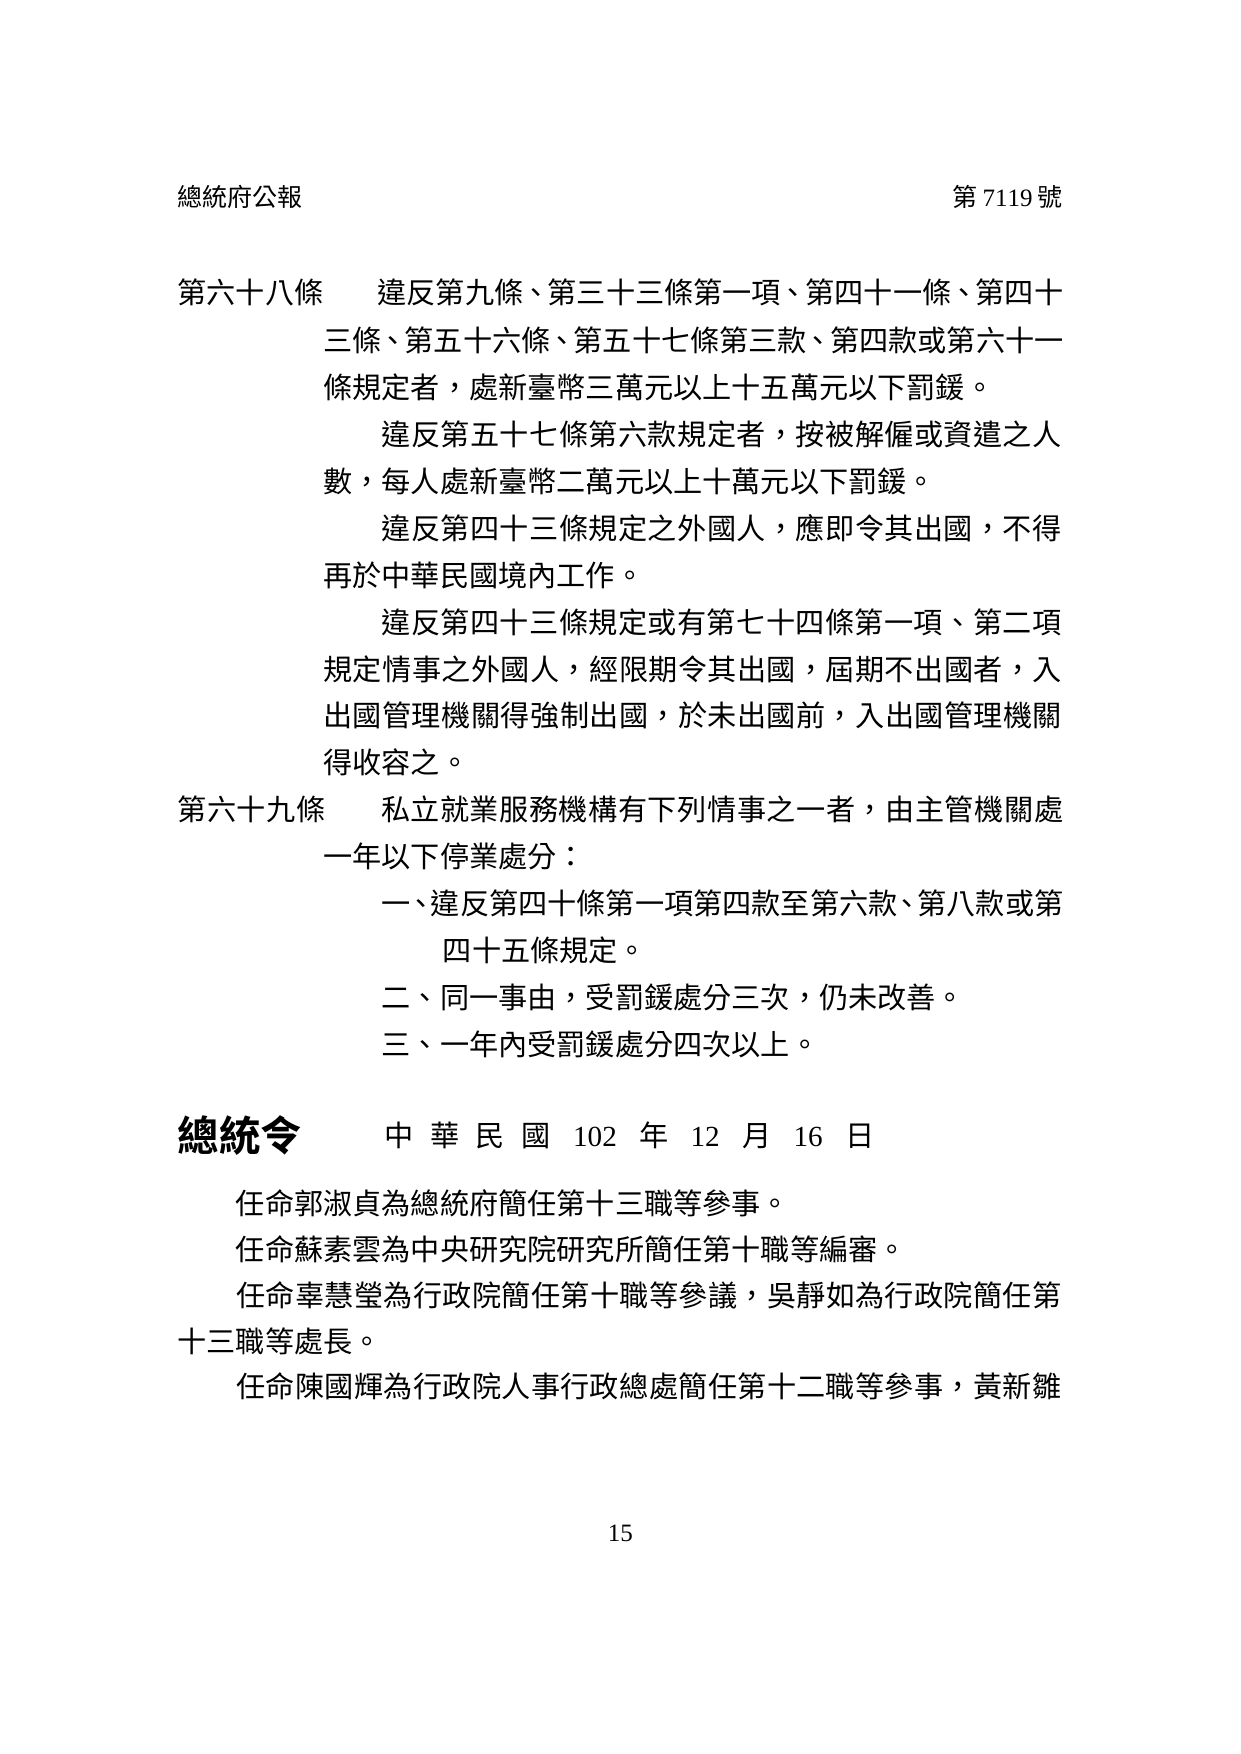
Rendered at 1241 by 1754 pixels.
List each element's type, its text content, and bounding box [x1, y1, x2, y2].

table_header 總統令 [174, 1089, 381, 1178]
table_header 中華民國102年12月16日 [381, 1089, 877, 1178]
text 任命蘇素雲為中央研究院研究所簡任第十職等編審。 [177, 1224, 1063, 1269]
text 任命郭淑貞為總統府簡任第十三職等參事。 [177, 1178, 1063, 1224]
text 一、違反第四十條第一項第四款至第六款、第八款或第四十五條規定。 [381, 877, 1063, 971]
text 第六十八條 違反第九條、第三十三條第一項、第四十一條、第四十三條、第五十六條、第五十七條第三款、第四款或第六十一條規定者，處新臺幣三萬元以上十五萬元以下罰鍰。 [177, 266, 1063, 408]
text 違反第四十三條規定之外國人，應即令其出國，不得再於中華民國境內工作。 [323, 502, 1063, 596]
text 任命辜慧瑩為行政院簡任第十職等參議，吳靜如為行政院簡任第十三職等處長。 [177, 1269, 1063, 1361]
text 違反第四十三條規定或有第七十四條第一項、第二項規定情事之外國人，經限期令其出國，屆期不出國者，入出國管理機關得強制出國，於未出國前，入出國管理機關得收容之。 [323, 596, 1063, 783]
text 三、一年內受罰鍰處分四次以上。 [381, 1017, 1063, 1064]
text 違反第五十七條第六款規定者，按被解僱或資遣之人數，每人處新臺幣二萬元以上十萬元以下罰鍰。 [323, 408, 1063, 502]
text 二、同一事由，受罰鍰處分三次，仍未改善。 [381, 971, 1063, 1017]
text 任命陳國輝為行政院人事行政總處簡任第十二職等參事，黃新雛 [177, 1361, 1063, 1407]
text 第六十九條 私立就業服務機構有下列情事之一者，由主管機關處一年以下停業處分： [177, 783, 1063, 877]
